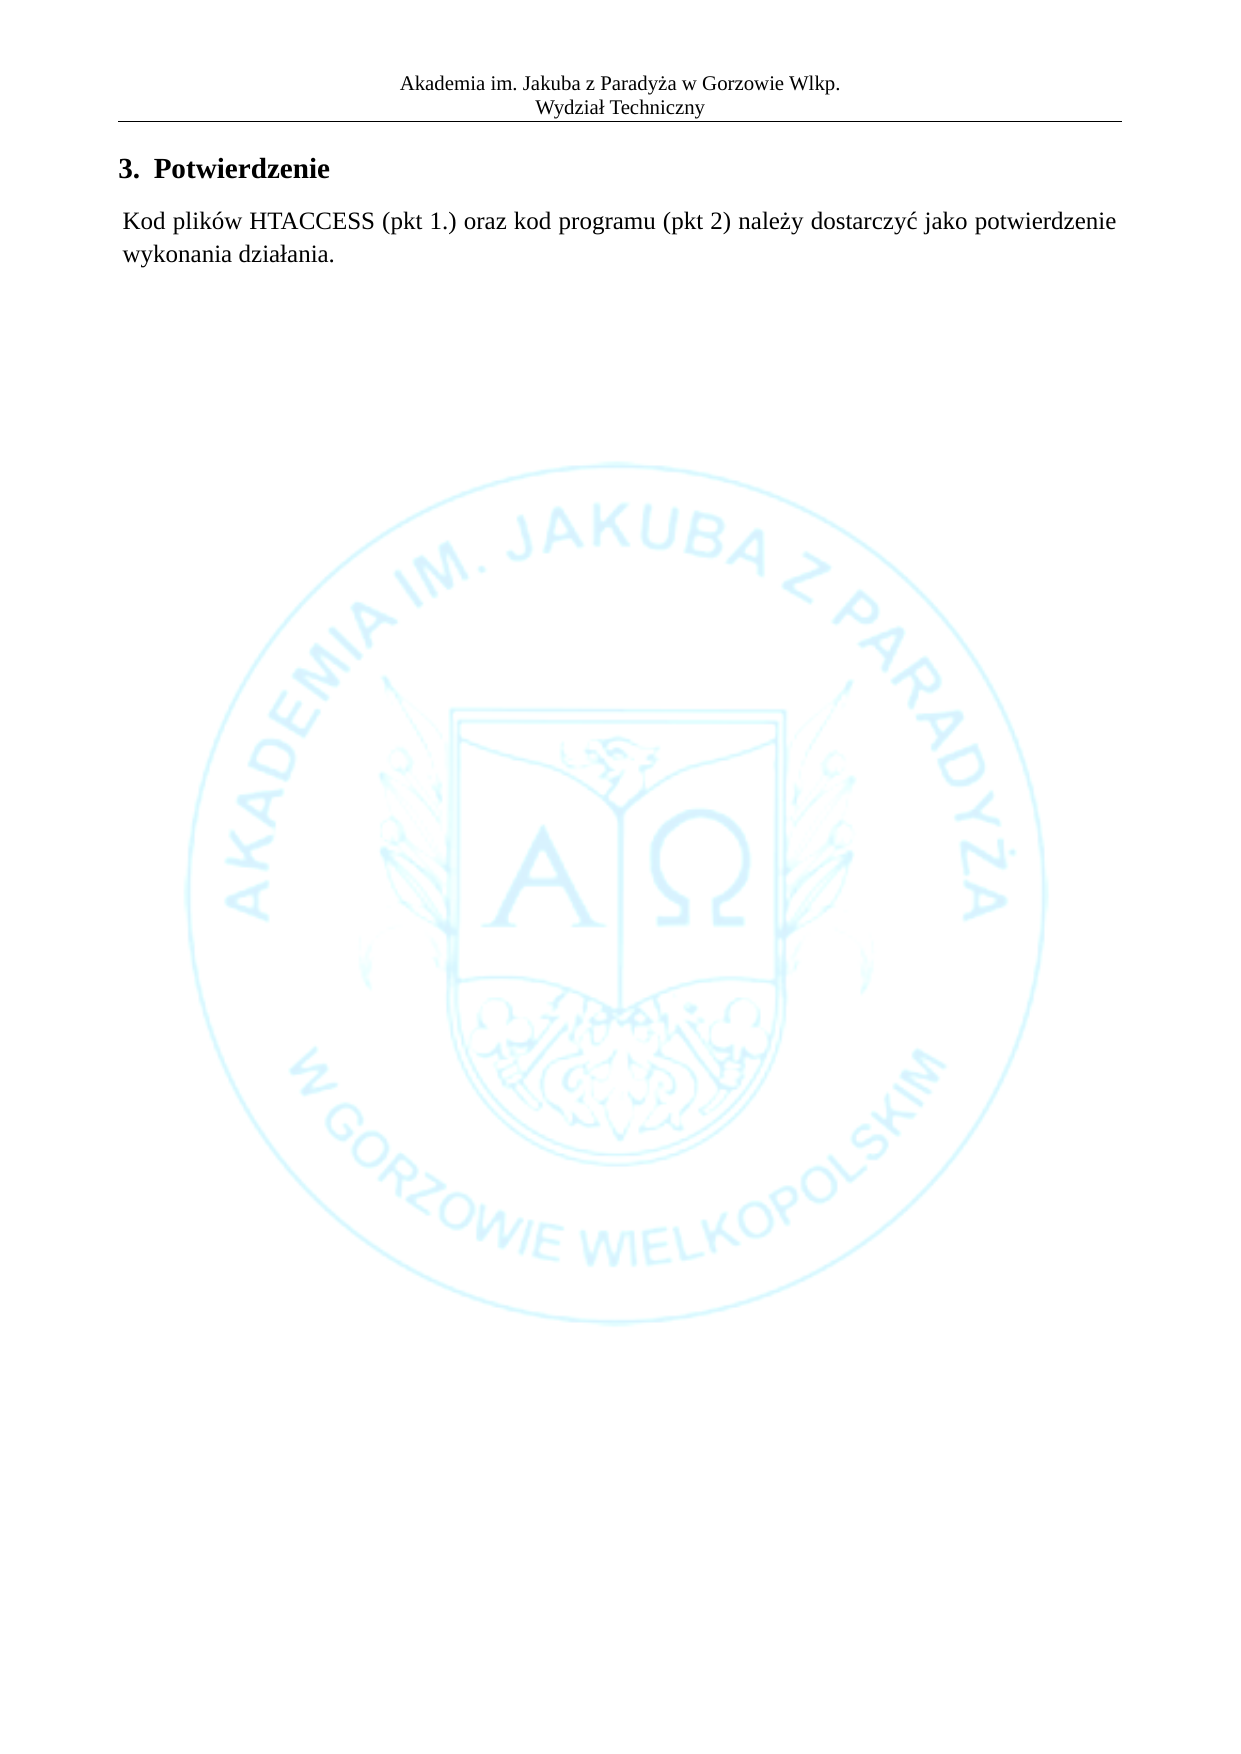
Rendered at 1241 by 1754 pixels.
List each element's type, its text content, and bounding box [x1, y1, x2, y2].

list Potwierdzenie [118, 152, 1122, 185]
text Kod plików HTACCESS (pkt 1.) oraz kod programu (pkt 2) należy dostarczyć jako potwierdzenie wykonania działania. [118, 202, 1122, 272]
